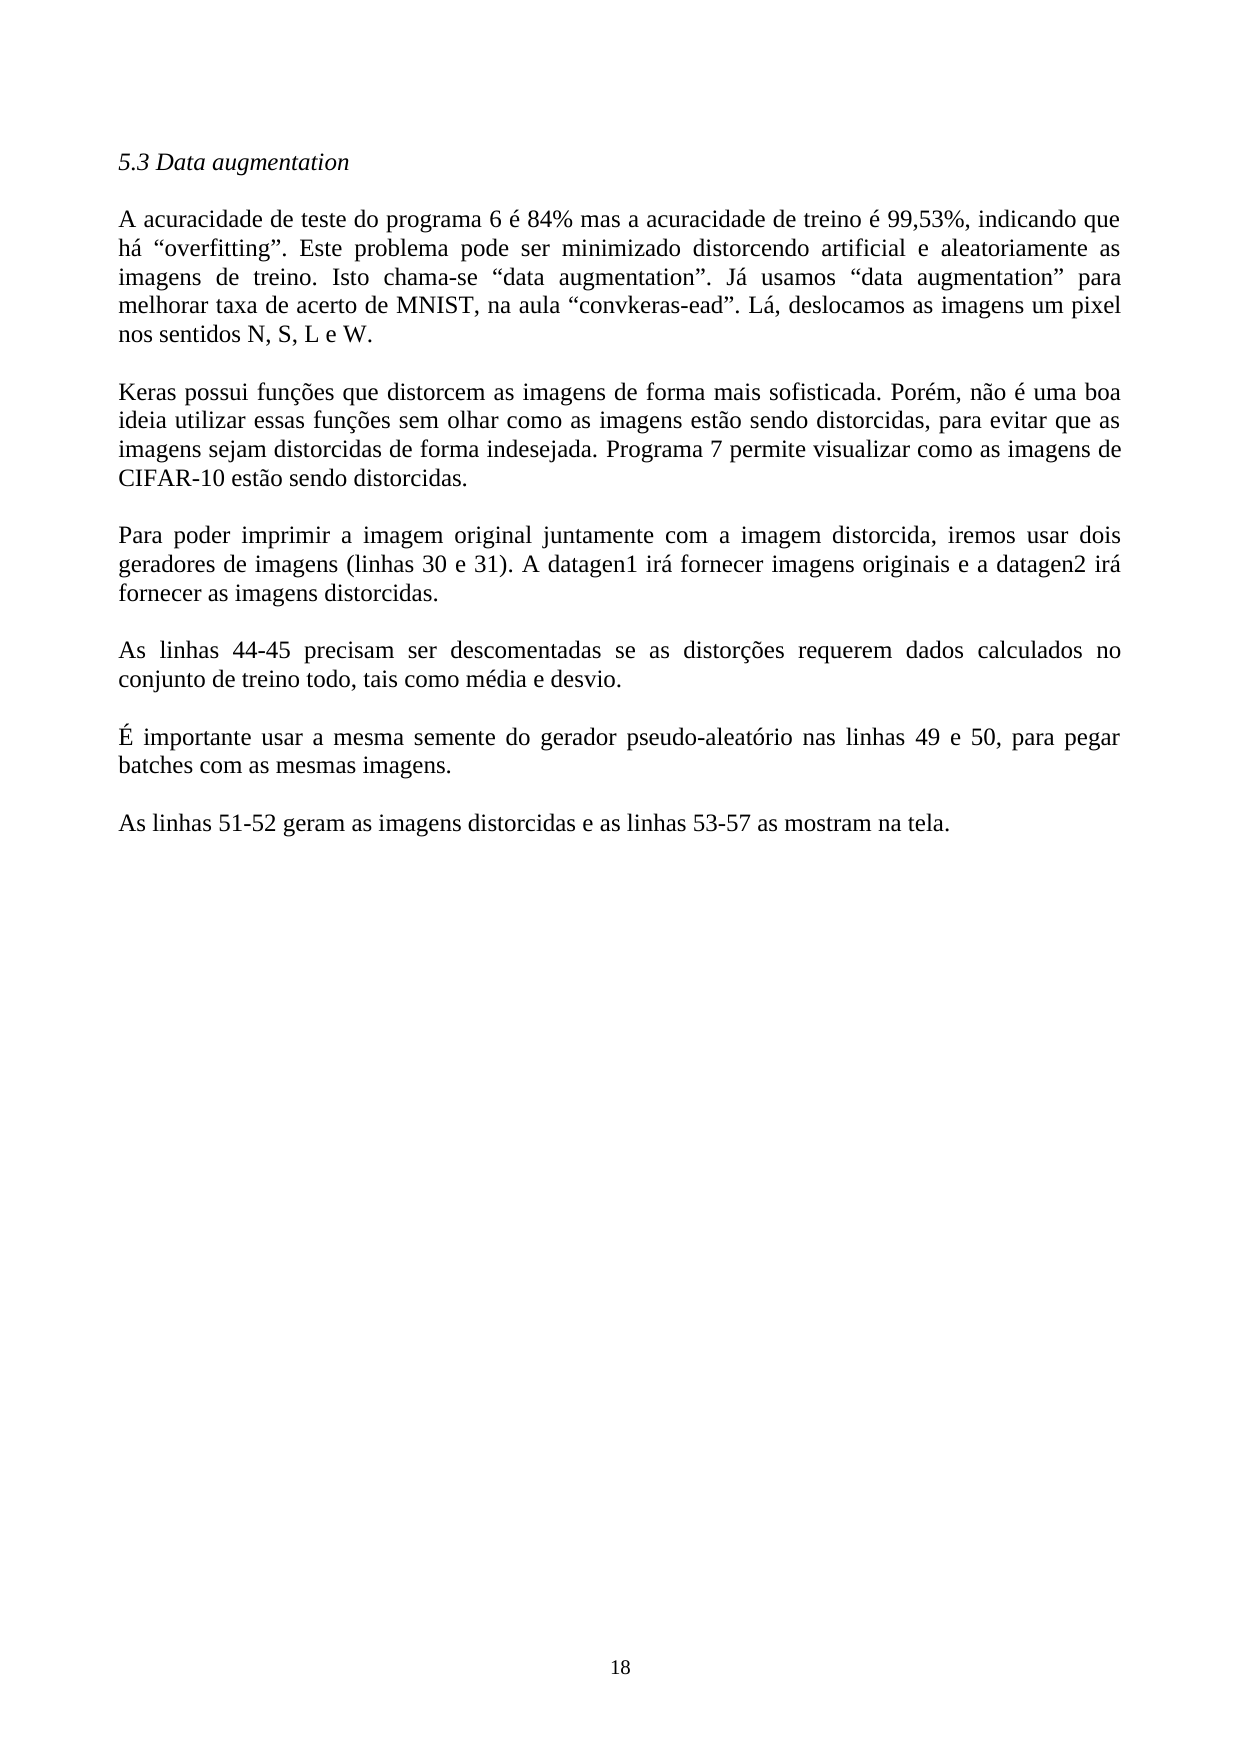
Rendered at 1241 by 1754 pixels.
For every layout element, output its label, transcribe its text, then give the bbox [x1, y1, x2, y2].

text É importante usar a mesma semente do gerador pseudo-aleatório nas linhas 49 e 50, para pegar batches com as mesmas imagens. [118, 722, 1122, 779]
text As linhas 44-45 precisam ser descomentadas se as distorções requerem dados calculados no conjunto de treino todo, tais como média e desvio. [118, 636, 1122, 693]
text As linhas 51-52 geram as imagens distorcidas e as linhas 53-57 as mostram na tela. [118, 808, 1122, 837]
text 5.3 Data augmentation [118, 147, 1122, 176]
text A acuracidade de teste do programa 6 é 84% mas a acuracidade de treino é 99,53%, indicando que há “overfitting”. Este problema pode ser minimizado distorcendo artificial e aleatoriamente as imagens de treino. Isto chama-se “data augmentation”. Já usamos “data augmentation” para melhorar taxa de acerto de MNIST, na aula “convkeras-ead”. Lá, deslocamos as imagens um pixel nos sentidos N, S, L e W. [118, 204, 1122, 348]
text Keras possui funções que distorcem as imagens de forma mais sofisticada. Porém, não é uma boa ideia utilizar essas funções sem olhar como as imagens estão sendo distorcidas, para evitar que as imagens sejam distorcidas de forma indesejada. Programa 7 permite visualizar como as imagens de CIFAR-10 estão sendo distorcidas. [118, 377, 1122, 492]
text Para poder imprimir a imagem original juntamente com a imagem distorcida, iremos usar dois geradores de imagens (linhas 30 e 31). A datagen1 irá fornecer imagens originais e a datagen2 irá fornecer as imagens distorcidas. [118, 521, 1122, 607]
